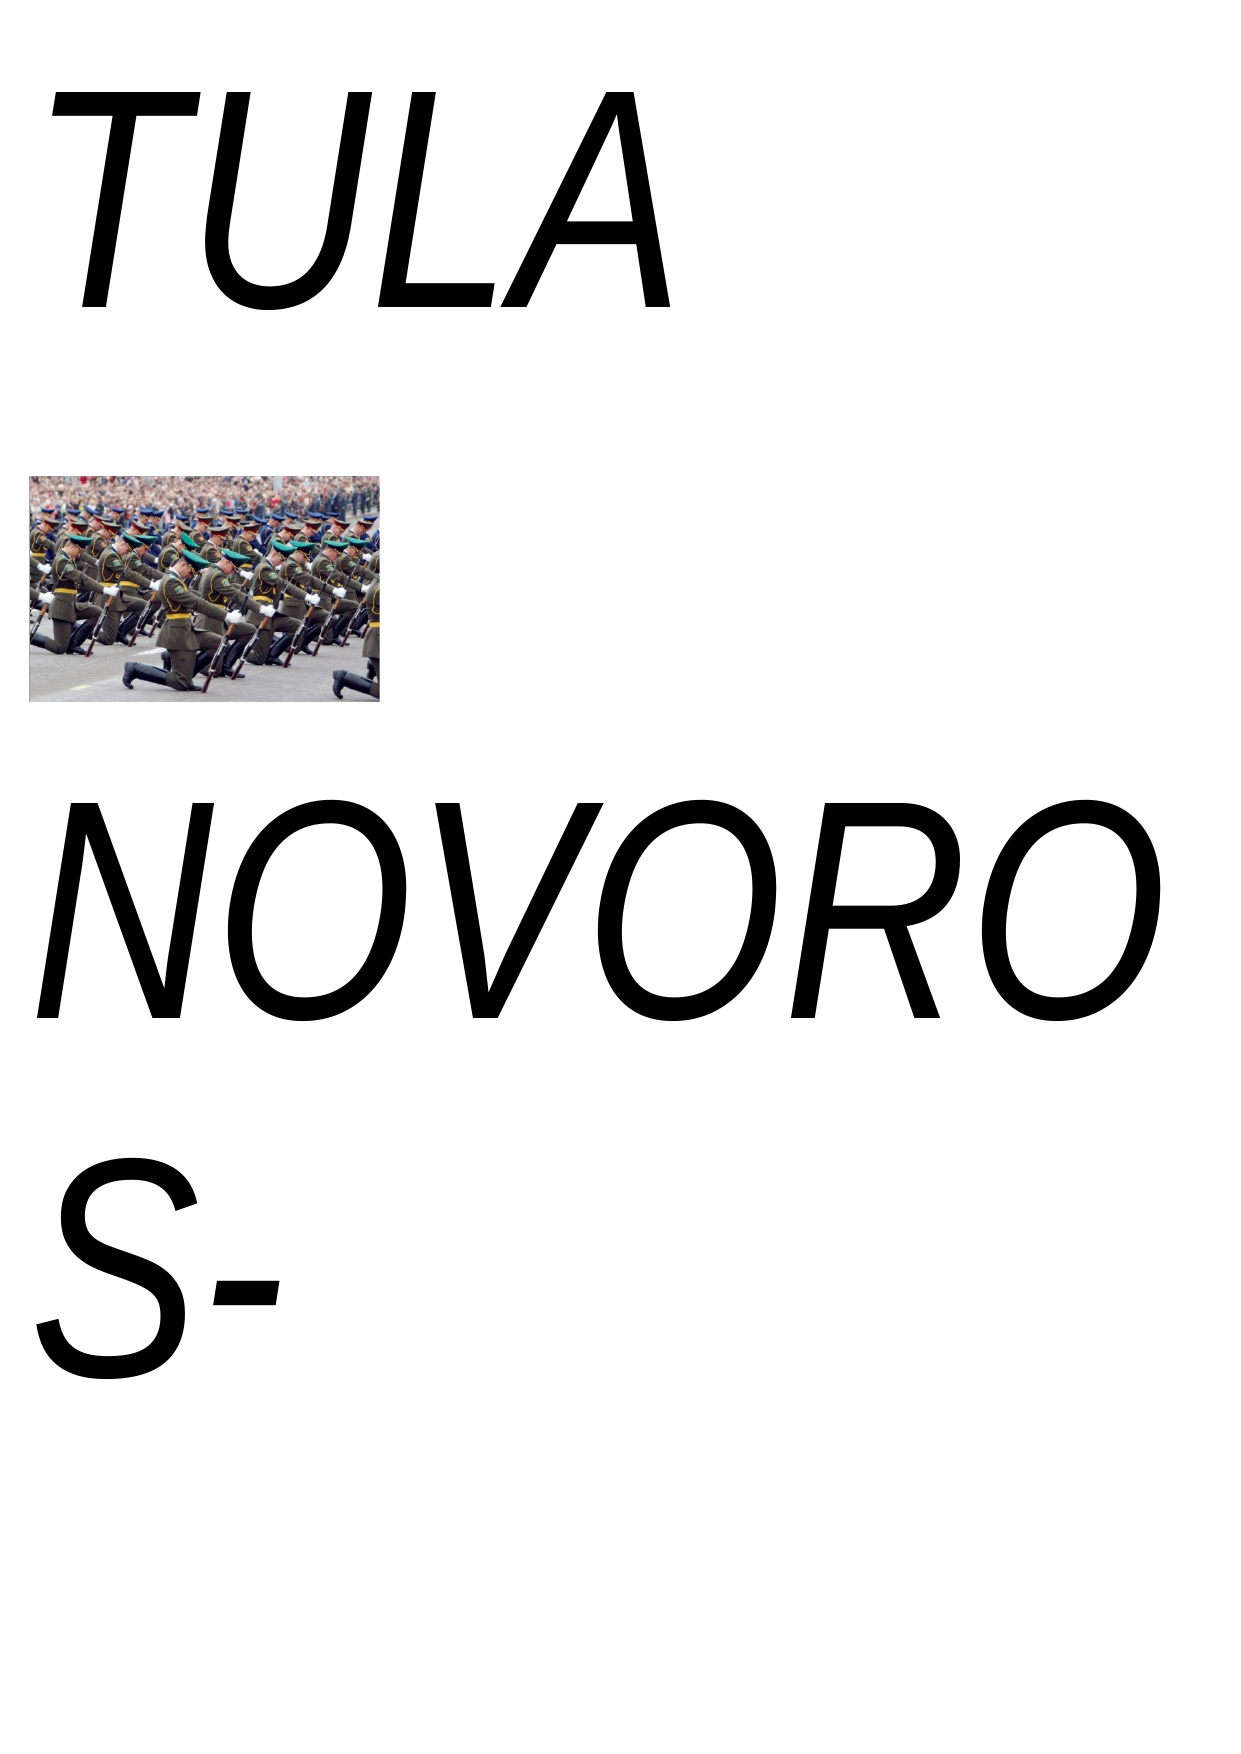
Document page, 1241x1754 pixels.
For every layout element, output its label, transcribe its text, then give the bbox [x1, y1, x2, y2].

text TULA [29, 15, 1211, 373]
picture [29, 476, 380, 702]
text NOVOROS- [29, 726, 1211, 1443]
